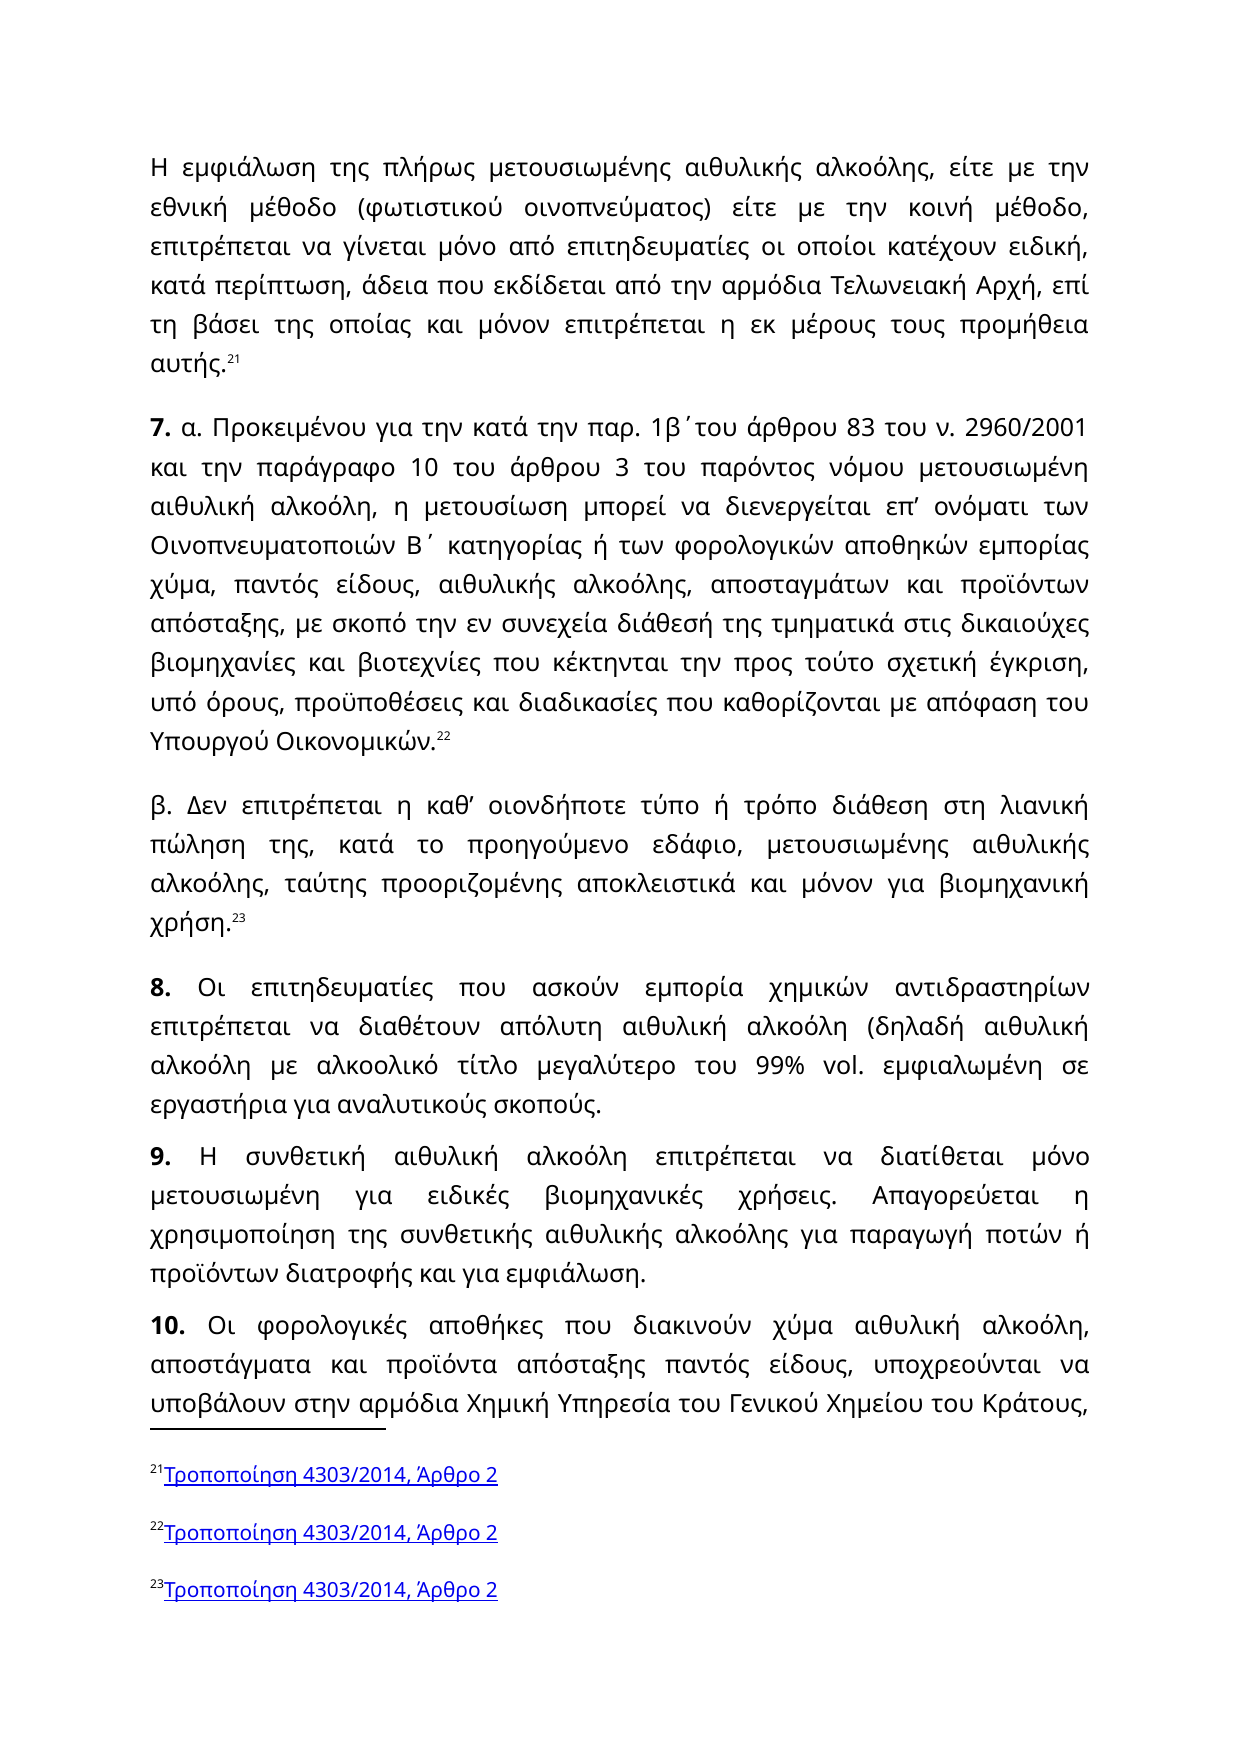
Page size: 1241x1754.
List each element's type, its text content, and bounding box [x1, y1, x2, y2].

text 10. Οι φορολογικές αποθήκες που διακινούν χύμα αιθυ­λική αλκοόλη, αποστάγματα και προϊόντα απόσταξης παντός είδους, υποχρεούνται να υποβάλουν στην αρμόδια Χημική Υπηρεσία του Γενικού Χημείου του Κράτους, [150, 1307, 1090, 1420]
text Τροποποίηση 4303/2014, Άρθρο 2 [150, 1518, 1090, 1546]
text 9. Η συνθετική αιθυλική αλκοόλη επιτρέπεται να διατί­θεται μόνο μετουσιωμένη για ειδικές βιομηχανικές χρήσεις. Απαγορεύεται η χρησιμοποίηση της συνθετικής αι­θυλικής αλκοόλης για παραγωγή ποτών ή προϊόντων δια­τροφής και για εμφιάλωση. [150, 1138, 1090, 1290]
text Τροποποίηση 4303/2014, Άρθρο 2 [150, 1460, 1090, 1489]
text 7. α. Προκειμένου για την κατά την παρ. 1β΄του άρθρου 83 του ν. 2960/2001 και την παράγραφο 10 του άρθρου 3 του παρόντος νόμου μετουσιωμένη αιθυλική αλκοόλη, η μετουσίωση μπορεί να διενεργείται επ’ ονόματι των Οινοπνευματοποιών Β΄ κατηγορίας ή των φορολογικών αποθηκών εμπορίας χύμα, παντός είδους, αιθυλικής αλκοόλης, αποσταγμάτων και προϊόντων απόσταξης, με σκοπό την εν συνεχεία διάθεσή της τμηματικά στις δικαιούχες βιομηχανίες και βιοτεχνίες που κέκτηνται την προς τούτο σχετική έγκριση, υπό όρους, προϋποθέσεις και διαδικασίες που καθορίζονται με απόφαση του Υπουργού Οικονομικών. [150, 410, 1090, 757]
text β. Δεν επιτρέπεται η καθ’ οιονδήποτε τύπο ή τρόπο διάθεση στη λιανική πώληση της, κατά το προηγούμενο εδάφιο, μετουσιωμένης αιθυλικής αλκοόλης, ταύτης προοριζομένης αποκλειστικά και μόνον για βιομηχανική χρήση. [150, 787, 1090, 939]
text Η εμφιάλωση της πλήρως μετουσιωμένης αιθυλικής αλκοόλης, είτε με την εθνική μέθοδο (φωτιστικού οινοπνεύματος) είτε με την κοινή μέθοδο, επιτρέπεται να γίνεται μόνο από επιτηδευματίες οι οποίοι κατέχουν ειδική, κατά περίπτωση, άδεια που εκδίδεται από την αρμόδια Τελωνειακή Αρχή, επί τη βάσει της οποίας και μόνον επιτρέπεται η εκ μέρους τους προμήθεια αυτής. [150, 150, 1090, 380]
text 8. Οι επιτηδευματίες που ασκούν εμπορία χημικών αντι­δραστηρίων επιτρέπεται να διαθέτουν απόλυτη αιθυλική αλκοόλη (δηλαδή αιθυλική αλκοόλη με αλκοολικό τίτλο μεγαλύτερο του 99% vol. εμφιαλωμένη σε εργαστήρια για αναλυτικούς σκοπούς. [150, 969, 1090, 1121]
text Τροποποίηση 4303/2014, Άρθρο 2 [150, 1576, 1090, 1604]
